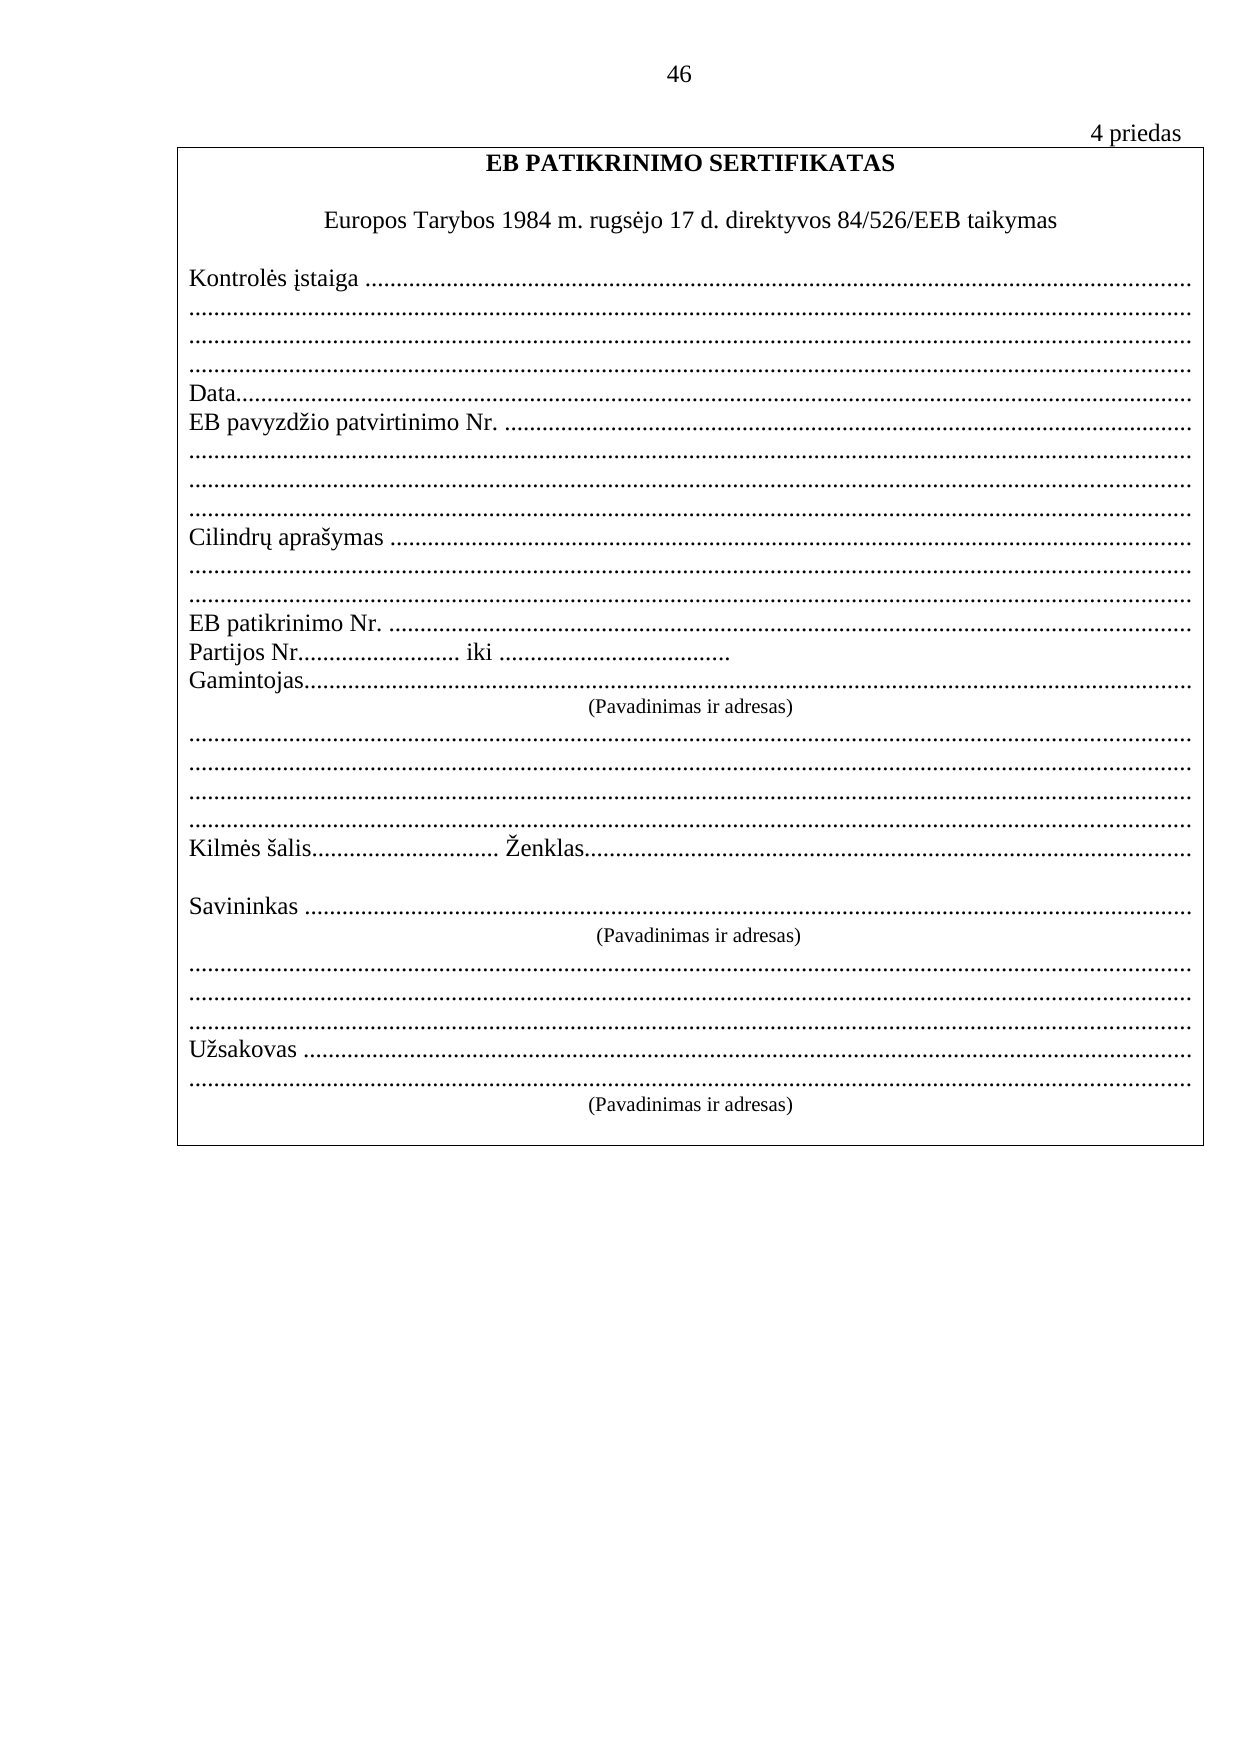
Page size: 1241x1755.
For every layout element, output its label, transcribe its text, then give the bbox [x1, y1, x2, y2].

text 4 priedas [177, 118, 1181, 147]
table_header EB PATIKRINIMO SERTIFIKATAS Europos Tarybos 1984 m. rugsėjo 17 d. direktyvos 84/526/EEB taikymas Kontrolės įstaiga Data EB pavyzdžio patvirtinimo Nr. Cilindrų aprašymas EB patikrinimo Nr. Partijos Nr.......................... iki Gamintojas (Pavadinimas ir adresas) Kilmės šalis.............................. Ženklas Savininkas (Pavadinimas ir adresas) Užsakovas (Pavadinimas ir adresas) [178, 148, 1203, 1145]
